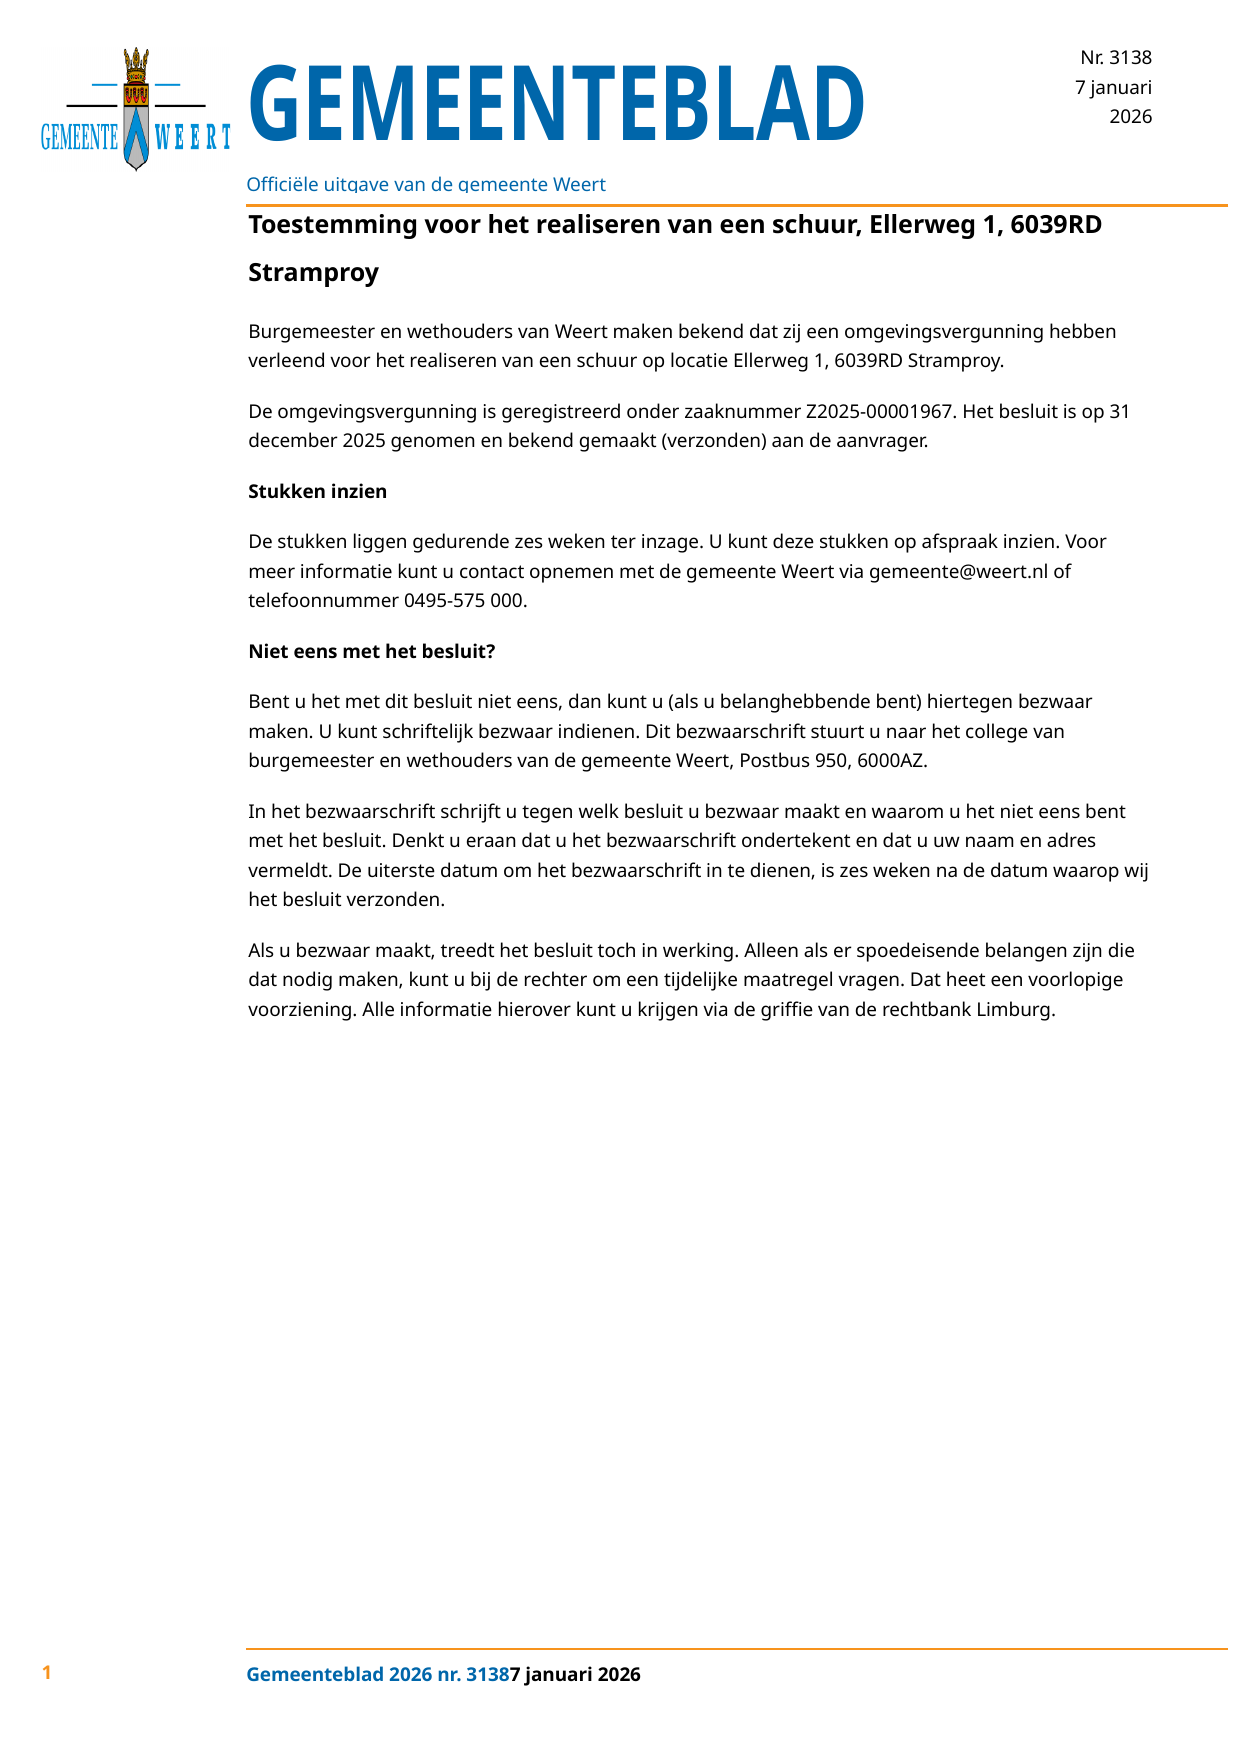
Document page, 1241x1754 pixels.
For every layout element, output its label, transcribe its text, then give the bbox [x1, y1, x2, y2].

text Stukken inzien [248, 478, 1152, 504]
text De stukken liggen gedurende zes weken ter inzage. U kunt deze stukken op afspraak inzien. Voor meer informatie kunt u contact opnemen met de gemeente Weert via gemeente@weert.nl of telefoonnummer 0495-575 000. [248, 528, 1152, 613]
text De omgevingsvergunning is geregistreerd onder zaaknummer Z2025-00001967. Het besluit is op 31 december 2025 genomen en bekend gemaakt (verzonden) aan de aanvrager. [248, 398, 1152, 453]
text Toestemming voor het realiseren van een schuur, Ellerweg 1, 6039RD Stramproy [248, 207, 1152, 288]
text Niet eens met het besluit? [248, 638, 1152, 664]
picture [41, 47, 231, 172]
text Als u bezwaar maakt, treedt het besluit toch in werking. Alleen als er spoedeisende belangen zijn die dat nodig maken, kunt u bij de rechter om een tijdelijke maatregel vragen. Dat heet een voorlopige voorziening. Alle informatie hierover kunt u krijgen via de griffie van de rechtbank Limburg. [248, 937, 1152, 1022]
text Burgemeester en wethouders van Weert maken bekend dat zij een omgevingsvergunning hebben verleend voor het realiseren van een schuur op locatie Ellerweg 1, 6039RD Stramproy. [248, 318, 1152, 373]
text Bent u het met dit besluit niet eens, dan kunt u (als u belanghebbende bent) hiertegen bezwaar maken. U kunt schriftelijk bezwaar indienen. Dit bezwaarschrift stuurt u naar het college van burgemeester en wethouders van de gemeente Weert, Postbus 950, 6000AZ. [248, 688, 1152, 773]
text In het bezwaarschrift schrijft u tegen welk besluit u bezwaar maakt en waarom u het niet eens bent met het besluit. Denkt u eraan dat u het bezwaarschrift ondertekent en dat u uw naam en adres vermeldt. De uiterste datum om het bezwaarschrift in te dienen, is zes weken na de datum waarop wij het besluit verzonden. [248, 798, 1152, 912]
